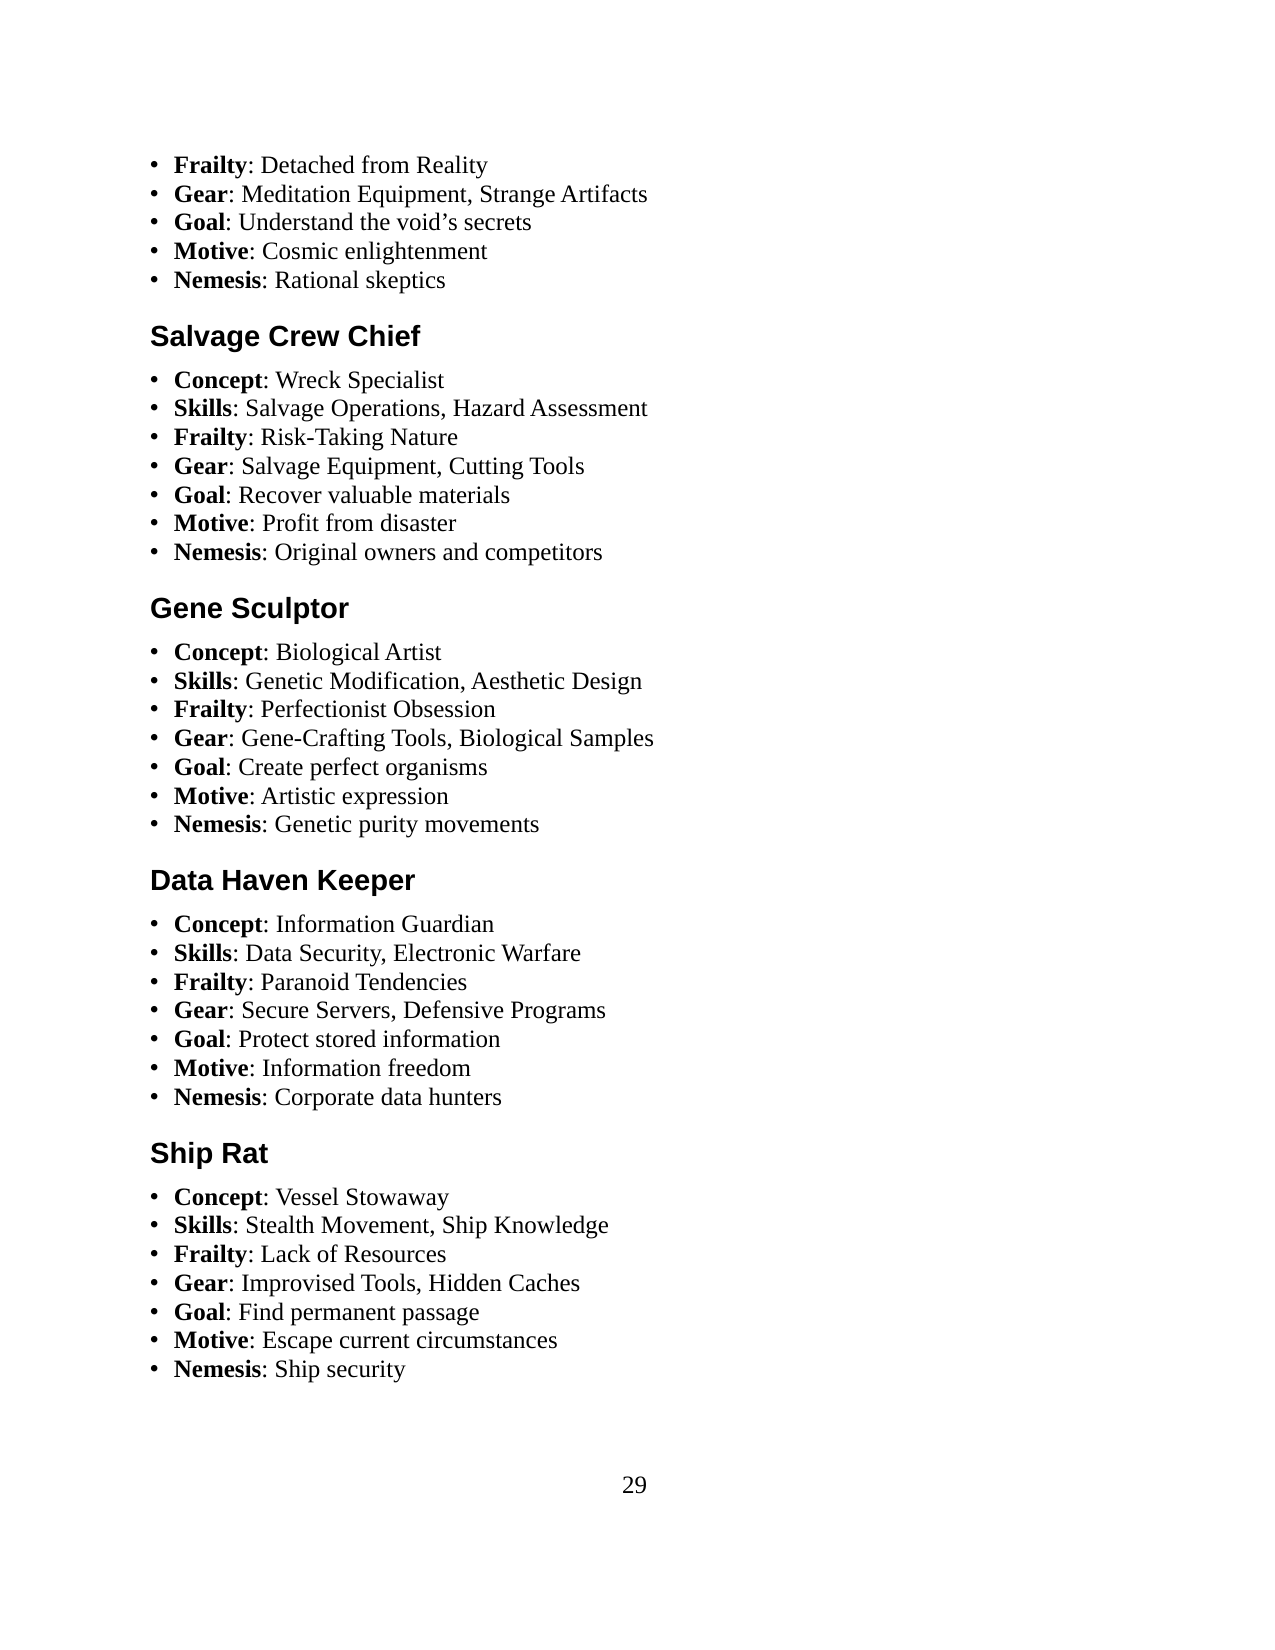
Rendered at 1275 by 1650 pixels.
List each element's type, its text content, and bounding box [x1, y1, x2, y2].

list Frailty: Lack of Resources [150, 1239, 1125, 1268]
subtitle Gene Sculptor [150, 591, 1125, 624]
subtitle Data Haven Keeper [150, 863, 1125, 897]
list Frailty: Risk-Taking Nature [150, 422, 1125, 451]
list Skills: Salvage Operations, Hazard Assessment [150, 393, 1125, 422]
list Skills: Data Security, Electronic Warfare [150, 938, 1125, 967]
list Skills: Stealth Movement, Ship Knowledge [150, 1210, 1125, 1239]
list Concept: Information Guardian [150, 909, 1125, 938]
list Nemesis: Corporate data hunters [150, 1082, 1125, 1111]
list Goal: Understand the void’s secrets [150, 207, 1125, 236]
list Concept: Biological Artist [150, 637, 1125, 666]
subtitle Salvage Crew Chief [150, 319, 1125, 352]
list Skills: Genetic Modification, Aesthetic Design [150, 666, 1125, 694]
list Concept: Wreck Specialist [150, 365, 1125, 393]
list Nemesis: Ship security [150, 1354, 1125, 1383]
list Motive: Profit from disaster [150, 508, 1125, 537]
list Gear: Salvage Equipment, Cutting Tools [150, 451, 1125, 480]
list Motive: Escape current circumstances [150, 1325, 1125, 1354]
list Gear: Meditation Equipment, Strange Artifacts [150, 179, 1125, 207]
list Goal: Protect stored information [150, 1024, 1125, 1053]
list Goal: Recover valuable materials [150, 480, 1125, 508]
list Nemesis: Original owners and competitors [150, 537, 1125, 566]
list Frailty: Perfectionist Obsession [150, 694, 1125, 723]
list Motive: Cosmic enlightenment [150, 236, 1125, 265]
list Frailty: Paranoid Tendencies [150, 967, 1125, 996]
list Nemesis: Genetic purity movements [150, 809, 1125, 838]
subtitle Ship Rat [150, 1136, 1125, 1169]
list Goal: Find permanent passage [150, 1297, 1125, 1325]
list Frailty: Detached from Reality [150, 150, 1125, 179]
list Concept: Vessel Stowaway [150, 1182, 1125, 1210]
list Motive: Information freedom [150, 1053, 1125, 1082]
list Motive: Artistic expression [150, 781, 1125, 809]
list Gear: Secure Servers, Defensive Programs [150, 996, 1125, 1024]
list Gear: Gene-Crafting Tools, Biological Samples [150, 723, 1125, 752]
list Nemesis: Rational skeptics [150, 265, 1125, 294]
list Goal: Create perfect organisms [150, 752, 1125, 781]
list Gear: Improvised Tools, Hidden Caches [150, 1268, 1125, 1297]
